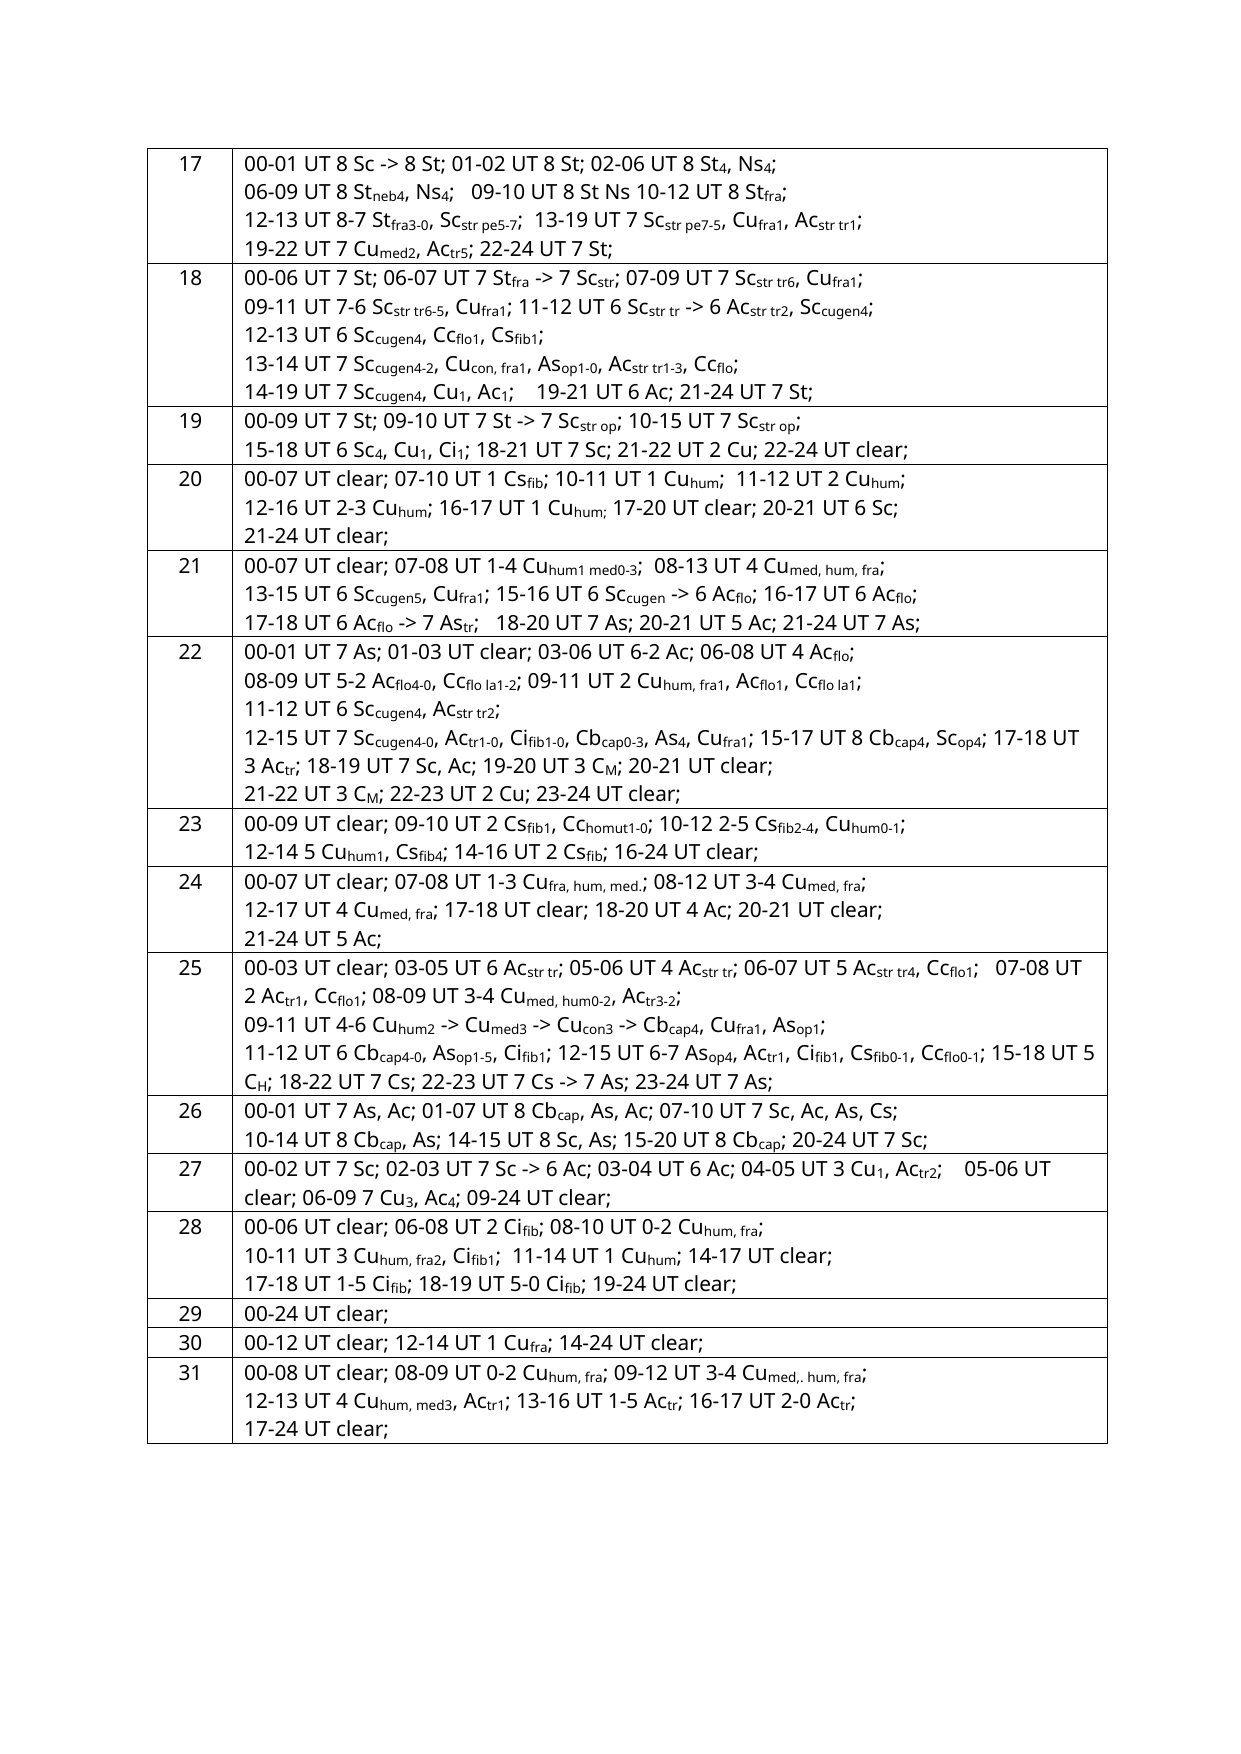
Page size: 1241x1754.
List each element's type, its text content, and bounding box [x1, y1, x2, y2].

table_cell 00-07 UT clear; 07-10 UT 1 Csfib; 10-11 UT 1 Cuhum; 11-12 UT 2 Cuhum; 12-16 UT 2-3 Cuhum; 16-17 UT 1 Cuhum; 17-20 UT clear; 20-21 UT 6 Sc; 21-24 UT clear; [233, 465, 1107, 550]
table_cell 00-01 UT 7 As; 01-03 UT clear; 03-06 UT 6-2 Ac; 06-08 UT 4 Acflo; 08-09 UT 5-2 Acflo4-0, Ccflo la1-2; 09-11 UT 2 Cuhum, fra1, Acflo1, Ccflo la1; 11-12 UT 6 Sccugen4, Acstr tr2; 12-15 UT 7 Sccugen4-0, Actr1-0, Cifib1-0, Cbcap0-3, As4, Cufra1; 15-17 UT 8 Cbcap4, Scop4; 17-18 UT 3 Actr; 18-19 UT 7 Sc, Ac; 19-20 UT 3 CM; 20-21 UT clear; 21-22 UT 3 CM; 22-23 UT 2 Cu; 23-24 UT clear; [233, 637, 1107, 808]
table_cell 24 [148, 867, 232, 952]
table_cell 26 [148, 1096, 232, 1153]
table_cell 00-09 UT 7 St; 09-10 UT 7 St -> 7 Scstr op; 10-15 UT 7 Scstr op; 15-18 UT 6 Sc4, Cu1, Ci1; 18-21 UT 7 Sc; 21-22 UT 2 Cu; 22-24 UT clear; [233, 407, 1107, 463]
table_cell 18 [148, 264, 232, 406]
table_cell 00-07 UT clear; 07-08 UT 1-4 Cuhum1 med0-3; 08-13 UT 4 Cumed, hum, fra; 13-15 UT 6 Sccugen5, Cufra1; 15-16 UT 6 Sccugen -> 6 Acflo; 16-17 UT 6 Acflo; 17-18 UT 6 Acflo -> 7 Astr; 18-20 UT 7 As; 20-21 UT 5 Ac; 21-24 UT 7 As; [233, 551, 1107, 636]
table_cell 00-07 UT clear; 07-08 UT 1-3 Cufra, hum, med.; 08-12 UT 3-4 Cumed, fra; 12-17 UT 4 Cumed, fra; 17-18 UT clear; 18-20 UT 4 Ac; 20-21 UT clear; 21-24 UT 5 Ac; [233, 867, 1107, 952]
table_cell 23 [148, 809, 232, 866]
table_cell 20 [148, 465, 232, 550]
table_cell 30 [148, 1328, 232, 1357]
table_cell 19 [148, 407, 232, 463]
table_cell 00-03 UT clear; 03-05 UT 6 Acstr tr; 05-06 UT 4 Acstr tr; 06-07 UT 5 Acstr tr4, Ccflo1; 07-08 UT 2 Actr1, Ccflo1; 08-09 UT 3-4 Cumed, hum0-2, Actr3-2; 09-11 UT 4-6 Cuhum2 -> Cumed3 -> Cucon3 -> Cbcap4, Cufra1, Asop1; 11-12 UT 6 Cbcap4-0, Asop1-5, Cifib1; 12-15 UT 6-7 Asop4, Actr1, Cifib1, Csfib0-1, Ccflo0-1; 15-18 UT 5 CH; 18-22 UT 7 Cs; 22-23 UT 7 Cs -> 7 As; 23-24 UT 7 As; [233, 953, 1107, 1095]
table_cell 00-24 UT clear; [233, 1299, 1107, 1327]
table_cell 00-09 UT clear; 09-10 UT 2 Csfib1, Cchomut1-0; 10-12 2-5 Csfib2-4, Cuhum0-1; 12-14 5 Cuhum1, Csfib4; 14-16 UT 2 Csfib; 16-24 UT clear; [233, 809, 1107, 866]
table_cell 00-12 UT clear; 12-14 UT 1 Cufra; 14-24 UT clear; [233, 1328, 1107, 1357]
table_cell 25 [148, 953, 232, 1095]
table_cell 17 [148, 149, 232, 262]
table_cell 00-06 UT clear; 06-08 UT 2 Cifib; 08-10 UT 0-2 Cuhum, fra; 10-11 UT 3 Cuhum, fra2, Cifib1; 11-14 UT 1 Cuhum; 14-17 UT clear; 17-18 UT 1-5 Cifib; 18-19 UT 5-0 Cifib; 19-24 UT clear; [233, 1212, 1107, 1298]
table_cell 22 [148, 637, 232, 808]
table_cell 29 [148, 1299, 232, 1327]
table_cell 00-02 UT 7 Sc; 02-03 UT 7 Sc -> 6 Ac; 03-04 UT 6 Ac; 04-05 UT 3 Cu1, Actr2; 05-06 UT clear; 06-09 7 Cu3, Ac4; 09-24 UT clear; [233, 1154, 1107, 1211]
table_cell 00-08 UT clear; 08-09 UT 0-2 Cuhum, fra; 09-12 UT 3-4 Cumed,. hum, fra; 12-13 UT 4 Cuhum, med3, Actr1; 13-16 UT 1-5 Actr; 16-17 UT 2-0 Actr; 17-24 UT clear; [233, 1358, 1107, 1443]
table_cell 00-06 UT 7 St; 06-07 UT 7 Stfra -> 7 Scstr; 07-09 UT 7 Scstr tr6, Cufra1; 09-11 UT 7-6 Scstr tr6-5, Cufra1; 11-12 UT 6 Scstr tr -> 6 Acstr tr2, Sccugen4; 12-13 UT 6 Sccugen4, Ccflo1, Csfib1; 13-14 UT 7 Sccugen4-2, Cucon, fra1, Asop1-0, Acstr tr1-3, Ccflo; 14-19 UT 7 Sccugen4, Cu1, Ac1; 19-21 UT 6 Ac; 21-24 UT 7 St; [233, 264, 1107, 406]
table_cell 00-01 UT 8 Sc -> 8 St; 01-02 UT 8 St; 02-06 UT 8 St4, Ns4; 06-09 UT 8 Stneb4, Ns4; 09-10 UT 8 St Ns 10-12 UT 8 Stfra; 12-13 UT 8-7 Stfra3-0, Scstr pe5-7; 13-19 UT 7 Scstr pe7-5, Cufra1, Acstr tr1; 19-22 UT 7 Cumed2, Actr5; 22-24 UT 7 St; [233, 149, 1107, 262]
table_cell 31 [148, 1358, 232, 1443]
table_cell 00-01 UT 7 As, Ac; 01-07 UT 8 Cbcap, As, Ac; 07-10 UT 7 Sc, Ac, As, Cs; 10-14 UT 8 Cbcap, As; 14-15 UT 8 Sc, As; 15-20 UT 8 Cbcap; 20-24 UT 7 Sc; [233, 1096, 1107, 1153]
table_cell 28 [148, 1212, 232, 1298]
table_cell 21 [148, 551, 232, 636]
table_cell 27 [148, 1154, 232, 1211]
